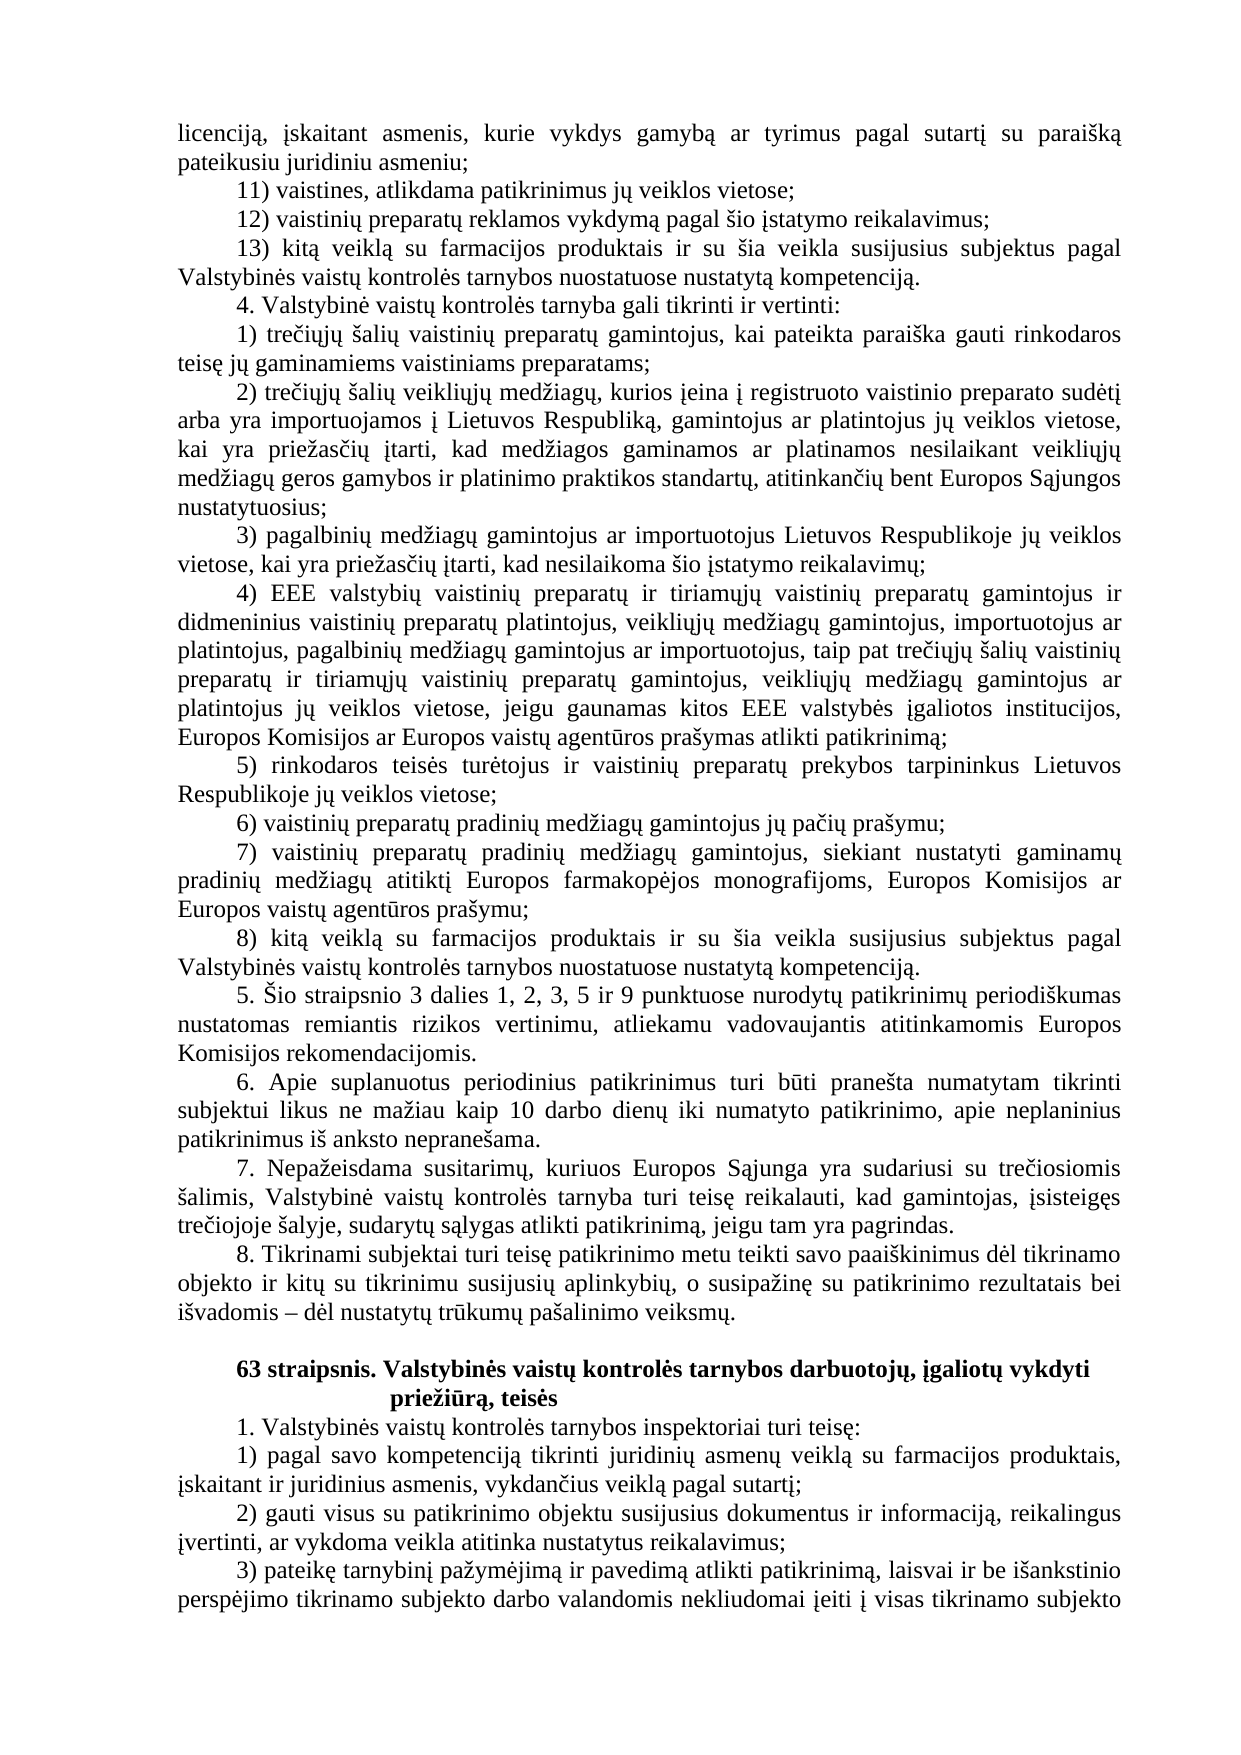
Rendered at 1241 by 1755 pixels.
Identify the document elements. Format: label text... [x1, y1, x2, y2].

text 7) vaistinių preparatų pradinių medžiagų gamintojus, siekiant nustatyti gaminamų pradinių medžiagų atitiktį Europos farmakopėjos monografijoms, Europos Komisijos ar Europos vaistų agentūros prašymu; [177, 837, 1122, 923]
text 8. Tikrinami subjektai turi teisę patikrinimo metu teikti savo paaiškinimus dėl tikrinamo objekto ir kitų su tikrinimu susijusių aplinkybių, o susipažinę su patikrinimo rezultatais bei išvadomis – dėl nustatytų trūkumų pašalinimo veiksmų. [177, 1239, 1122, 1326]
text 1. Valstybinės vaistų kontrolės tarnybos inspektoriai turi teisę: [177, 1412, 1122, 1441]
text 7. Nepažeisdama susitarimų, kuriuos Europos Sąjunga yra sudariusi su trečiosiomis šalimis, Valstybinė vaistų kontrolės tarnyba turi teisę reikalauti, kad gamintojas, įsisteigęs trečiojoje šalyje, sudarytų sąlygas atlikti patikrinimą, jeigu tam yra pagrindas. [177, 1153, 1122, 1239]
text 5) rinkodaros teisės turėtojus ir vaistinių preparatų prekybos tarpininkus Lietuvos Respublikoje jų veiklos vietose; [177, 751, 1122, 808]
text 3) pagalbinių medžiagų gamintojus ar importuotojus Lietuvos Respublikoje jų veiklos vietose, kai yra priežasčių įtarti, kad nesilaikoma šio įstatymo reikalavimų; [177, 521, 1122, 578]
text 2) gauti visus su patikrinimo objektu susijusius dokumentus ir informaciją, reikalingus įvertinti, ar vykdoma veikla atitinka nustatytus reikalavimus; [177, 1498, 1122, 1556]
text 2) trečiųjų šalių veikliųjų medžiagų, kurios įeina į registruoto vaistinio preparato sudėtį arba yra importuojamos į Lietuvos Respubliką, gamintojus ar platintojus jų veiklos vietose, kai yra priežasčių įtarti, kad medžiagos gaminamos ar platinamos nesilaikant veikliųjų medžiagų geros gamybos ir platinimo praktikos standartų, atitinkančių bent Europos Sąjungos nustatytuosius; [177, 377, 1122, 521]
text 6. Apie suplanuotus periodinius patikrinimus turi būti pranešta numatytam tikrinti subjektui likus ne mažiau kaip 10 darbo dienų iki numatyto patikrinimo, apie neplaninius patikrinimus iš anksto nepranešama. [177, 1067, 1122, 1153]
text 8) kitą veiklą su farmacijos produktais ir su šia veikla susijusius subjektus pagal Valstybinės vaistų kontrolės tarnybos nuostatuose nustatytą kompetenciją. [177, 923, 1122, 981]
text 6) vaistinių preparatų pradinių medžiagų gamintojus jų pačių prašymu; [177, 808, 1122, 837]
text 11) vaistines, atlikdama patikrinimus jų veiklos vietose; [177, 176, 1122, 204]
text 1) pagal savo kompetenciją tikrinti juridinių asmenų veiklą su farmacijos produktais, įskaitant ir juridinius asmenis, vykdančius veiklą pagal sutartį; [177, 1441, 1122, 1498]
text 1) trečiųjų šalių vaistinių preparatų gamintojus, kai pateikta paraiška gauti rinkodaros teisę jų gaminamiems vaistiniams preparatams; [177, 319, 1122, 377]
text licenciją, įskaitant asmenis, kurie vykdys gamybą ar tyrimus pagal sutartį su paraišką pateikusiu juridiniu asmeniu; [177, 118, 1122, 176]
text 63 straipsnis. Valstybinės vaistų kontrolės tarnybos darbuotojų, įgaliotų vykdyti priežiūrą, teisės [236, 1354, 1122, 1412]
text 5. Šio straipsnio 3 dalies 1, 2, 3, 5 ir 9 punktuose nurodytų patikrinimų periodiškumas nustatomas remiantis rizikos vertinimu, atliekamu vadovaujantis atitinkamomis Europos Komisijos rekomendacijomis. [177, 981, 1122, 1067]
text 4) EEE valstybių vaistinių preparatų ir tiriamųjų vaistinių preparatų gamintojus ir didmeninius vaistinių preparatų platintojus, veikliųjų medžiagų gamintojus, importuotojus ar platintojus, pagalbinių medžiagų gamintojus ar importuotojus, taip pat trečiųjų šalių vaistinių preparatų ir tiriamųjų vaistinių preparatų gamintojus, veikliųjų medžiagų gamintojus ar platintojus jų veiklos vietose, jeigu gaunamas kitos EEE valstybės įgaliotos institucijos, Europos Komisijos ar Europos vaistų agentūros prašymas atlikti patikrinimą; [177, 578, 1122, 751]
text 3) pateikę tarnybinį pažymėjimą ir pavedimą atlikti patikrinimą, laisvai ir be išankstinio perspėjimo tikrinamo subjekto darbo valandomis nekliudomai įeiti į visas tikrinamo subjekto [177, 1556, 1122, 1613]
text 13) kitą veiklą su farmacijos produktais ir su šia veikla susijusius subjektus pagal Valstybinės vaistų kontrolės tarnybos nuostatuose nustatytą kompetenciją. [177, 233, 1122, 291]
text 12) vaistinių preparatų reklamos vykdymą pagal šio įstatymo reikalavimus; [177, 204, 1122, 233]
text 4. Valstybinė vaistų kontrolės tarnyba gali tikrinti ir vertinti: [177, 291, 1122, 319]
